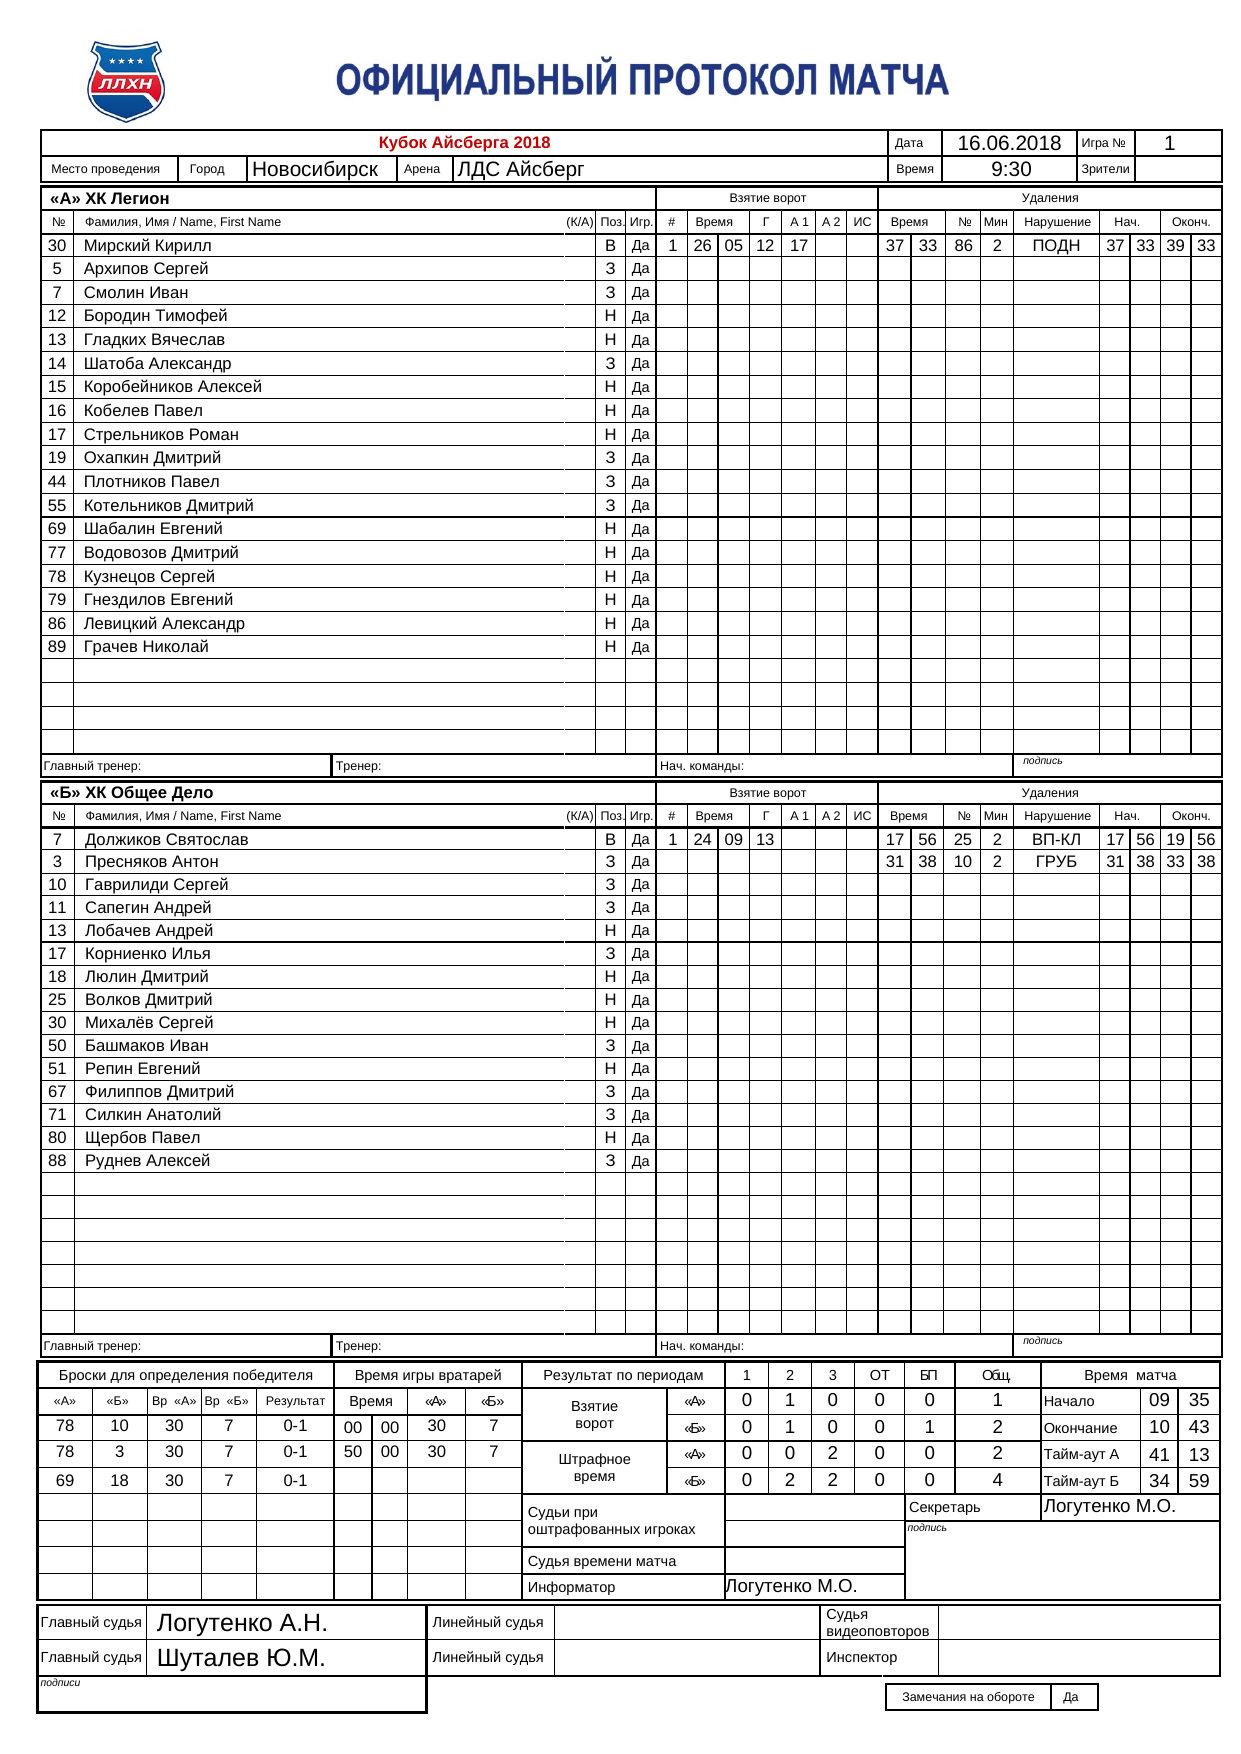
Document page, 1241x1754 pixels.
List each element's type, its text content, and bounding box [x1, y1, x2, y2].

table_cell 2 [981, 850, 1013, 872]
table_cell [719, 1311, 749, 1333]
table_cell (К/А) [565, 805, 595, 826]
table_cell 15 [42, 376, 73, 398]
table_cell [626, 1173, 655, 1195]
table_cell [944, 896, 980, 918]
table_cell [1131, 1173, 1160, 1195]
table_cell [565, 305, 595, 327]
table_cell [1192, 1150, 1221, 1172]
table_cell [981, 989, 1013, 1011]
table_cell [879, 1035, 910, 1057]
table_header Дата [889, 131, 941, 155]
table_cell 11 [42, 896, 74, 918]
table_cell [726, 1495, 904, 1520]
table_cell 34 [1141, 1468, 1177, 1493]
table_cell [816, 565, 846, 587]
table_cell 0 [812, 1389, 854, 1413]
table_cell [1161, 659, 1190, 682]
table_cell 2 [956, 1415, 1040, 1440]
table_cell Время [879, 211, 945, 233]
table_cell А 1 [782, 805, 815, 826]
table_cell [657, 636, 687, 658]
table_cell [782, 659, 815, 682]
table_cell Штрафное время [523, 1442, 666, 1493]
table_cell З [596, 1035, 625, 1057]
table_cell Да [626, 470, 655, 493]
table_cell [596, 707, 625, 729]
table_cell [335, 1521, 371, 1546]
table_cell [946, 399, 980, 422]
table_cell 80 [42, 1127, 74, 1149]
table_cell [1131, 1219, 1160, 1241]
table_cell ИС [847, 805, 877, 826]
table_cell [946, 730, 980, 753]
table_cell Гаврилиди Сергей [75, 874, 564, 895]
table_cell [816, 850, 846, 872]
table_cell 56 [1192, 829, 1221, 849]
table_cell [373, 1468, 407, 1493]
table_cell [657, 328, 687, 351]
table_cell [688, 966, 717, 987]
table_cell [1161, 470, 1190, 493]
table_cell [1014, 943, 1099, 964]
table_cell [719, 730, 749, 753]
table_cell [626, 683, 655, 706]
table_cell [1192, 1265, 1221, 1287]
table_cell [1192, 1219, 1221, 1241]
table_cell 3 [42, 850, 74, 872]
table_cell № [946, 211, 980, 233]
table_cell [847, 494, 877, 516]
table_cell [657, 1127, 687, 1149]
table_cell [1192, 1196, 1221, 1218]
table_cell 2 [981, 829, 1013, 849]
table_cell [565, 1265, 595, 1287]
table_cell [1192, 1127, 1221, 1149]
table_cell [782, 1173, 815, 1195]
table_cell [944, 1058, 980, 1079]
table_cell # [657, 211, 687, 233]
table_cell [565, 352, 595, 374]
table_cell [847, 1081, 877, 1103]
table_cell [782, 446, 815, 469]
table_cell [782, 470, 815, 493]
table_cell 0 [769, 1442, 811, 1467]
table_cell [879, 328, 910, 351]
table_cell З [596, 257, 625, 280]
table_cell [946, 588, 980, 611]
table_cell [782, 920, 815, 941]
table_cell [148, 1574, 201, 1599]
table_cell [565, 541, 595, 564]
table_cell 17 [1100, 829, 1129, 849]
table_cell [565, 1288, 595, 1310]
table_cell [1100, 1127, 1129, 1149]
table_cell 13 [42, 328, 73, 351]
table_cell [816, 494, 846, 516]
table_cell [847, 966, 877, 987]
table_cell [657, 494, 687, 516]
table_cell [912, 1173, 943, 1195]
table_cell [847, 943, 877, 964]
table_cell Гладких Вячеслав [74, 328, 564, 351]
table_cell [782, 281, 815, 303]
table_cell 30 [148, 1468, 201, 1493]
table_cell [879, 730, 910, 753]
table_cell [1192, 1242, 1221, 1264]
table_cell Бородин Тимофей [74, 305, 564, 327]
table_cell [1192, 1081, 1221, 1103]
table_cell [944, 1173, 980, 1195]
table_cell [1161, 874, 1190, 895]
table_cell Зрители [1078, 157, 1134, 181]
table_cell [981, 1311, 1013, 1333]
table_cell 2 [812, 1468, 854, 1493]
table_cell [408, 1468, 465, 1493]
table_cell Да [626, 1058, 655, 1079]
table_cell [1100, 518, 1129, 540]
table_cell 7 [202, 1468, 256, 1493]
table_cell [782, 943, 815, 964]
table_cell [981, 683, 1013, 706]
table_cell [1131, 1196, 1160, 1218]
table_cell 30 [148, 1416, 201, 1440]
table_cell [912, 541, 945, 564]
table_cell [782, 257, 815, 280]
table_cell [816, 829, 846, 849]
table_cell [1100, 966, 1129, 987]
table_cell Нарушение [1014, 211, 1099, 233]
table_cell [816, 1265, 846, 1287]
table_cell [657, 1265, 687, 1287]
table_cell Да [626, 829, 655, 849]
table_cell [782, 1058, 815, 1079]
table_cell [816, 1012, 846, 1033]
table_cell [1131, 1104, 1160, 1126]
table_cell [912, 423, 945, 445]
table_cell (К/А) [565, 211, 595, 233]
table_cell [1131, 1081, 1160, 1103]
table_cell [466, 1521, 521, 1546]
table_cell Судьи при оштрафованных игроках [523, 1495, 724, 1546]
table_cell [42, 659, 73, 682]
table_cell [879, 966, 910, 987]
table_cell [847, 399, 877, 422]
table_cell [750, 565, 781, 587]
table_cell З [596, 1150, 625, 1172]
table_cell 37 [1100, 235, 1129, 256]
table_cell [847, 659, 877, 682]
table_cell [847, 612, 877, 634]
table_cell [726, 1521, 904, 1546]
table_cell Руднев Алексей [75, 1150, 564, 1172]
table_cell Филиппов Дмитрий [75, 1081, 564, 1103]
table_cell 24 [688, 829, 717, 849]
table_cell Поз. [596, 805, 625, 826]
table_cell [847, 1058, 877, 1079]
table_cell [565, 235, 595, 256]
table_cell [466, 1494, 521, 1520]
table_cell 00 [373, 1441, 407, 1467]
table_cell Гнездилов Евгений [74, 588, 564, 611]
table_cell Н [596, 612, 625, 634]
table_cell «Б» [93, 1389, 147, 1413]
table_cell Судья времени матча [523, 1548, 724, 1573]
table_cell [657, 518, 687, 540]
table_cell [816, 989, 846, 1011]
table_cell [1100, 1265, 1129, 1287]
table_cell [42, 1265, 74, 1287]
table_cell [1014, 541, 1099, 564]
table_cell [1161, 257, 1190, 280]
table_cell [565, 1104, 595, 1126]
table_cell [688, 989, 717, 1011]
table_cell [782, 829, 815, 849]
table_cell 0 [812, 1415, 854, 1440]
table_cell [816, 636, 846, 658]
table_cell [981, 1012, 1013, 1033]
table_cell Люлин Дмитрий [75, 966, 564, 987]
table_cell Да [626, 376, 655, 398]
table_cell [565, 683, 595, 706]
table_cell [1161, 1288, 1190, 1310]
table_cell [1014, 1173, 1099, 1195]
table_cell [1100, 588, 1129, 611]
table_cell [257, 1547, 333, 1573]
table_cell [946, 446, 980, 469]
table_cell [879, 399, 910, 422]
table_cell 09 [719, 829, 749, 849]
table_cell [466, 1574, 521, 1599]
table_cell [816, 966, 846, 987]
table_cell [408, 1547, 465, 1573]
table_cell [335, 1468, 371, 1493]
table_cell [946, 257, 980, 280]
table_cell 88 [42, 1150, 74, 1172]
table_cell Да [626, 1081, 655, 1103]
table_cell [1131, 399, 1160, 422]
table_cell [981, 1058, 1013, 1079]
table_cell [847, 1035, 877, 1057]
table_cell [1161, 446, 1190, 469]
table_cell [202, 1574, 256, 1599]
table_cell [912, 281, 945, 303]
table_cell 2 [956, 1442, 1040, 1467]
table_cell [750, 1242, 781, 1264]
table_header 1 [726, 1363, 768, 1387]
table_cell [719, 305, 749, 327]
table_cell Да [626, 494, 655, 516]
table_cell [1100, 257, 1129, 280]
table_cell [657, 730, 687, 753]
table_cell [946, 612, 980, 634]
table_cell [782, 730, 815, 753]
table_cell 26 [688, 235, 717, 256]
table_cell Водовозов Дмитрий [74, 541, 564, 564]
table_cell № [42, 805, 74, 826]
table_cell [782, 1242, 815, 1264]
table_cell [1014, 1219, 1099, 1241]
table_cell Шатоба Александр [74, 352, 564, 374]
table_cell [565, 518, 595, 540]
table_cell [1100, 305, 1129, 327]
table_cell [1192, 470, 1221, 493]
table_cell [1161, 423, 1190, 445]
table_cell [847, 328, 877, 351]
table_cell [981, 588, 1013, 611]
table_cell [816, 1173, 846, 1195]
table_cell [847, 588, 877, 611]
table_cell [750, 943, 781, 964]
table_cell [719, 850, 749, 872]
table_cell Главный судья [39, 1606, 146, 1639]
table_cell [657, 1035, 687, 1057]
table_cell 13 [1179, 1441, 1219, 1467]
table_cell [816, 352, 846, 374]
table_cell [1100, 659, 1129, 682]
table_cell [373, 1574, 407, 1599]
table_cell [596, 659, 625, 682]
table_cell Г [750, 805, 781, 826]
table_cell Результат [257, 1389, 333, 1413]
table_cell [719, 989, 749, 1011]
table_cell [657, 1173, 687, 1195]
table_cell 50 [335, 1441, 371, 1467]
table_cell [1014, 399, 1099, 422]
table_cell [981, 399, 1013, 422]
table_cell [565, 966, 595, 987]
table_cell [1100, 541, 1129, 564]
table_cell Да [626, 235, 655, 256]
table_cell [1014, 636, 1099, 658]
table_cell [688, 376, 717, 398]
table_header 2 [769, 1363, 811, 1387]
table_cell Мирский Кирилл [74, 235, 564, 256]
table_cell [565, 376, 595, 398]
table_cell 30 [42, 235, 73, 256]
table_cell [1131, 423, 1160, 445]
table_cell [1014, 565, 1099, 587]
table_cell [750, 446, 781, 469]
table_header Да [1052, 1685, 1097, 1709]
table_cell Город [179, 157, 246, 181]
table_cell [750, 612, 781, 634]
table_cell [1192, 1288, 1221, 1310]
table_cell [1161, 399, 1190, 422]
table_cell [657, 1242, 687, 1264]
table_cell [981, 328, 1013, 351]
table_cell [912, 328, 945, 351]
table_cell [981, 636, 1013, 658]
table_cell [912, 470, 945, 493]
table_cell [1192, 1035, 1221, 1057]
table_cell [981, 1288, 1013, 1310]
table_cell Да [626, 1104, 655, 1126]
table_cell [782, 588, 815, 611]
table_cell [782, 423, 815, 445]
table_cell [565, 850, 595, 872]
table_cell [816, 1035, 846, 1057]
table_cell [657, 1012, 687, 1033]
table_cell [750, 730, 781, 753]
table_cell [1014, 281, 1099, 303]
table_cell [750, 352, 781, 374]
table_cell [946, 683, 980, 706]
table_header Кубок Айсберга 2018 [42, 131, 887, 155]
table_cell [1100, 730, 1129, 753]
table_cell Нач. команды: [657, 1335, 1012, 1356]
table_cell Грачев Николай [74, 636, 564, 658]
table_cell [847, 541, 877, 564]
table_header БП [905, 1363, 954, 1387]
table_cell [847, 636, 877, 658]
table_cell [782, 1219, 815, 1241]
table_cell [657, 989, 687, 1011]
table_cell [1131, 565, 1160, 587]
table_cell [750, 1127, 781, 1149]
table_cell [719, 683, 749, 706]
table_cell [373, 1494, 407, 1520]
table_cell [816, 423, 846, 445]
table_cell [782, 1196, 815, 1218]
table_cell [202, 1521, 256, 1546]
table_cell [782, 1035, 815, 1057]
table_cell [657, 874, 687, 895]
table_cell З [596, 943, 625, 964]
table_cell [657, 399, 687, 422]
table_cell [688, 1012, 717, 1033]
table_cell [657, 612, 687, 634]
table_cell [719, 1150, 749, 1172]
table_cell [750, 1150, 781, 1172]
table_cell Нач. команды: [657, 755, 1012, 776]
table_cell [657, 896, 687, 918]
table_cell Репин Евгений [75, 1058, 564, 1079]
table_cell [879, 1288, 910, 1310]
table_cell Место проведения [42, 157, 177, 181]
table_cell Арена [398, 157, 452, 181]
table_cell В [596, 829, 625, 849]
table_cell [1100, 943, 1129, 964]
table_cell 0 [905, 1468, 954, 1493]
table_cell [688, 920, 717, 941]
table_cell [1131, 281, 1160, 303]
table_cell 7 [466, 1441, 521, 1467]
table_cell 4 [956, 1468, 1040, 1493]
table_cell 1 [657, 829, 687, 849]
table_cell [879, 305, 910, 327]
table_cell [1014, 612, 1099, 634]
table_cell [657, 943, 687, 964]
table_header «Б» ХК Общее Дело [42, 783, 655, 803]
table_cell [912, 1127, 943, 1149]
table_cell 37 [879, 235, 910, 256]
table_cell 0 [855, 1389, 904, 1413]
table_cell [688, 518, 717, 540]
table_cell 0 [726, 1468, 768, 1493]
table_cell [565, 588, 595, 611]
table_cell Да [626, 518, 655, 540]
table_cell [816, 874, 846, 895]
table_cell [1014, 352, 1099, 374]
table_cell [719, 896, 749, 918]
table_cell 71 [42, 1104, 74, 1126]
table_cell 13 [42, 920, 74, 941]
table_cell Волков Дмитрий [75, 989, 564, 1011]
table_cell [879, 1058, 910, 1079]
table_cell [74, 730, 564, 753]
table_cell [946, 636, 980, 658]
table_cell [565, 730, 595, 753]
table_cell [912, 376, 945, 398]
table_cell [1161, 707, 1190, 729]
table_cell [688, 423, 717, 445]
table_cell [688, 896, 717, 918]
table_cell Игр. [626, 211, 655, 233]
table_cell [565, 1311, 595, 1333]
table_cell [75, 1265, 564, 1287]
table_cell [1161, 966, 1190, 987]
table_cell [1161, 1104, 1190, 1126]
table_cell [912, 707, 945, 729]
table_cell [565, 1012, 595, 1033]
table_cell [912, 636, 945, 658]
table_cell [202, 1547, 256, 1573]
table_cell [657, 257, 687, 280]
table_cell [1131, 966, 1160, 987]
table_cell [1192, 1058, 1221, 1079]
table_cell [782, 565, 815, 587]
table_cell [981, 446, 1013, 469]
table_cell [688, 257, 717, 280]
table_cell 39 [1161, 235, 1190, 256]
table_cell [626, 659, 655, 682]
table_cell 1 [657, 235, 687, 256]
table_cell [816, 399, 846, 422]
table_cell [719, 257, 749, 280]
table_cell [750, 1196, 781, 1218]
table_cell [1100, 1058, 1129, 1079]
table_cell 9:30 [943, 157, 1076, 181]
table_cell [1161, 1150, 1190, 1172]
table_cell [939, 1640, 1219, 1675]
table_cell Оконч. [1161, 211, 1221, 233]
table_cell [944, 1219, 980, 1241]
table_cell [816, 1150, 846, 1172]
table_cell [879, 1127, 910, 1149]
table_cell [565, 565, 595, 587]
table_cell [912, 1081, 943, 1103]
table_cell [626, 1288, 655, 1310]
table_cell [1161, 305, 1190, 327]
table_cell [1131, 1150, 1160, 1172]
table_cell [782, 1288, 815, 1310]
table_cell [912, 305, 945, 327]
table_cell [1131, 1265, 1160, 1287]
table_cell 78 [39, 1416, 92, 1440]
table_cell «А» [408, 1389, 465, 1413]
table_cell 0 [855, 1415, 904, 1440]
table_cell [93, 1547, 147, 1573]
table_cell Н [596, 920, 625, 941]
table_cell [466, 1468, 521, 1493]
table_cell Г [750, 211, 781, 233]
table_cell [688, 470, 717, 493]
table_cell Да [626, 328, 655, 351]
table_cell [847, 1311, 877, 1333]
table_cell [750, 1081, 781, 1103]
table_cell [1014, 989, 1099, 1011]
table_cell [719, 874, 749, 895]
table_cell [657, 683, 687, 706]
table_cell [1192, 446, 1221, 469]
table_cell [1161, 1242, 1190, 1264]
table_cell [981, 920, 1013, 941]
table_cell [782, 850, 815, 872]
table_cell [816, 1311, 846, 1333]
table_cell Да [626, 966, 655, 987]
table_cell [981, 1150, 1013, 1172]
table_cell [1100, 352, 1129, 374]
table_cell [1100, 1035, 1129, 1057]
table_cell [688, 874, 717, 895]
table_cell 7 [42, 281, 73, 303]
table_cell [1131, 305, 1160, 327]
table_cell [1192, 874, 1221, 895]
table_cell [1131, 874, 1160, 895]
table_cell [750, 683, 781, 706]
table_cell [816, 707, 846, 729]
table_cell [981, 281, 1013, 303]
table_header 16.06.2018 [943, 131, 1076, 155]
table_cell Башмаков Иван [75, 1035, 564, 1057]
table_cell [1161, 281, 1190, 303]
table_cell [688, 446, 717, 469]
table_cell [1192, 612, 1221, 634]
table_cell [981, 1035, 1013, 1057]
table_cell [1100, 1288, 1129, 1310]
table_cell [782, 305, 815, 327]
table_cell [944, 874, 980, 895]
table_cell [257, 1521, 333, 1546]
table_cell [847, 305, 877, 327]
table_cell [1014, 376, 1099, 398]
table_cell [750, 874, 781, 895]
table_cell [565, 1035, 595, 1057]
table_cell [1014, 730, 1099, 753]
table_cell [565, 920, 595, 941]
table_cell Мин [981, 211, 1013, 233]
table_cell Михалёв Сергей [75, 1012, 564, 1033]
table_cell [912, 683, 945, 706]
table_cell [1161, 920, 1190, 941]
table_cell [1192, 257, 1221, 280]
table_cell [879, 989, 910, 1011]
table_cell Вр «А» [148, 1389, 201, 1413]
table_cell [782, 1150, 815, 1172]
table_cell 7 [466, 1416, 521, 1440]
table_cell [944, 1035, 980, 1057]
table_cell [946, 376, 980, 398]
table_cell Н [596, 305, 625, 327]
table_cell Да [626, 989, 655, 1011]
table_cell [1100, 470, 1129, 493]
table_cell [565, 446, 595, 469]
table_cell [912, 565, 945, 587]
table_cell [1161, 1219, 1190, 1241]
table_cell З [596, 850, 625, 872]
table_cell [719, 565, 749, 587]
table_cell [1014, 896, 1099, 918]
table_cell Шабалин Евгений [74, 518, 564, 540]
table_cell [847, 1104, 877, 1126]
table_cell Окончание [1042, 1415, 1140, 1440]
table_cell 10 [42, 874, 74, 895]
table_cell [912, 920, 943, 941]
table_cell [688, 1265, 717, 1287]
table_cell [847, 920, 877, 941]
table_cell [565, 1242, 595, 1264]
table_cell [879, 874, 910, 895]
table_cell Н [596, 423, 625, 445]
table_cell 86 [42, 612, 73, 634]
table_cell [202, 1494, 256, 1520]
table_cell 0 [855, 1468, 904, 1493]
table_cell 0-1 [257, 1441, 333, 1467]
table_cell [1192, 730, 1221, 753]
table_cell [1014, 257, 1099, 280]
table_cell [688, 1196, 717, 1218]
table_cell 14 [42, 352, 73, 374]
table_header 1 [1136, 131, 1221, 155]
table_cell [944, 1150, 980, 1172]
table_cell [847, 281, 877, 303]
table_cell [688, 730, 717, 753]
table_cell Да [626, 1150, 655, 1172]
table_cell 33 [1161, 850, 1190, 872]
table_cell [879, 896, 910, 918]
table_cell [688, 850, 717, 872]
table_cell [879, 423, 910, 445]
table_cell Н [596, 565, 625, 587]
table_cell [719, 328, 749, 351]
table_cell [626, 1196, 655, 1218]
table_cell [1131, 896, 1160, 918]
table_cell [565, 1173, 595, 1195]
table_cell [1100, 446, 1129, 469]
table_cell 30 [408, 1441, 465, 1467]
table_cell [750, 989, 781, 1011]
table_cell [1100, 1311, 1129, 1333]
table_cell [782, 541, 815, 564]
table_cell Да [626, 850, 655, 872]
table_cell [657, 305, 687, 327]
table_cell [657, 707, 687, 729]
table_cell [879, 1219, 910, 1241]
table_cell Кобелев Павел [74, 399, 564, 422]
table_cell 69 [42, 518, 73, 540]
table_cell Силкин Анатолий [75, 1104, 564, 1126]
table_cell [816, 683, 846, 706]
table_cell [688, 305, 717, 327]
table_cell 1 [905, 1415, 954, 1440]
table_cell Н [596, 328, 625, 351]
table_cell [719, 1081, 749, 1103]
table_cell 33 [1192, 235, 1221, 256]
table_cell [719, 352, 749, 374]
table_cell [1100, 399, 1129, 422]
table_cell 18 [42, 966, 74, 987]
table_cell [816, 1196, 846, 1218]
table_cell [847, 683, 877, 706]
table_cell [1136, 157, 1221, 181]
table_cell [816, 235, 846, 256]
table_cell Главный судья [39, 1640, 146, 1675]
table_cell Начало [1042, 1389, 1140, 1413]
table_cell [944, 1288, 980, 1310]
table_cell [596, 1219, 625, 1241]
table_cell [565, 1081, 595, 1103]
table_cell [1192, 1311, 1221, 1333]
table_cell Тайм-аут Б [1042, 1468, 1140, 1493]
table_cell 35 [1179, 1389, 1219, 1413]
table_cell [981, 943, 1013, 964]
table_cell [944, 1012, 980, 1033]
table_cell [816, 659, 846, 682]
table_cell [148, 1521, 201, 1546]
table_cell [879, 518, 910, 540]
table_cell [565, 494, 595, 516]
table_cell [847, 518, 877, 540]
table_cell [1161, 612, 1190, 634]
table_cell [719, 1012, 749, 1033]
table_cell 30 [408, 1416, 465, 1440]
table_cell [847, 1196, 877, 1218]
table_cell «А» [39, 1389, 92, 1413]
table_cell [1014, 1242, 1099, 1264]
table_cell [946, 541, 980, 564]
table_cell [981, 257, 1013, 280]
table_cell [719, 376, 749, 398]
table_cell 38 [1192, 850, 1221, 872]
table_cell [782, 1104, 815, 1126]
table_cell [1014, 588, 1099, 611]
table_cell подписи [39, 1677, 425, 1711]
table_cell [657, 541, 687, 564]
table_cell 7 [202, 1441, 256, 1467]
table_cell [1192, 588, 1221, 611]
table_cell [879, 446, 910, 469]
table_cell [1161, 683, 1190, 706]
table_cell [1192, 989, 1221, 1011]
table_cell [1014, 1081, 1099, 1103]
table_cell 56 [912, 829, 943, 849]
table_cell [847, 1288, 877, 1310]
table_cell 05 [719, 235, 749, 256]
table_cell [1100, 1150, 1129, 1172]
table_cell [657, 966, 687, 987]
table_cell [981, 707, 1013, 729]
table_cell [565, 943, 595, 964]
table_cell «Б» [668, 1415, 724, 1440]
table_cell Линейный судья [428, 1640, 554, 1675]
table_cell [719, 588, 749, 611]
table_cell [847, 423, 877, 445]
table_cell [816, 470, 846, 493]
table_cell Время [688, 805, 749, 826]
table_cell [816, 305, 846, 327]
table_cell [847, 1173, 877, 1195]
table_cell 0 [726, 1389, 768, 1413]
table_cell 38 [912, 850, 943, 872]
table_cell [1192, 1173, 1221, 1195]
table_cell Плотников Павел [74, 470, 564, 493]
table_cell [981, 494, 1013, 516]
table_cell [782, 1081, 815, 1103]
table_cell [879, 1173, 910, 1195]
table_cell [879, 470, 910, 493]
table_cell № [944, 805, 980, 826]
table_cell Да [626, 943, 655, 964]
table_cell [1192, 541, 1221, 564]
table_cell [912, 966, 943, 987]
table_cell [879, 612, 910, 634]
table_cell [1100, 896, 1129, 918]
table_cell [1161, 328, 1190, 351]
table_cell Инспектор [821, 1640, 938, 1675]
table_cell [719, 1173, 749, 1195]
table_cell [1161, 1196, 1190, 1218]
table_cell [1192, 683, 1221, 706]
table_cell Н [596, 376, 625, 398]
table_cell [981, 1127, 1013, 1149]
table_cell [981, 966, 1013, 987]
table_cell [944, 1127, 980, 1149]
table_cell [847, 565, 877, 587]
table_cell [1131, 541, 1160, 564]
table_cell [1100, 920, 1129, 941]
table_cell [944, 966, 980, 987]
table_cell [688, 352, 717, 374]
table_cell [1161, 1127, 1190, 1149]
table_cell [816, 1219, 846, 1241]
table_cell Н [596, 518, 625, 540]
table_cell З [596, 281, 625, 303]
table_cell [750, 588, 781, 611]
table_cell [750, 494, 781, 516]
table_cell [1100, 1104, 1129, 1126]
table_cell [1161, 1012, 1190, 1033]
table_cell [912, 1311, 943, 1333]
table_cell [39, 1521, 92, 1546]
table_cell Время [889, 157, 941, 181]
table_cell [1014, 707, 1099, 729]
table_cell [719, 707, 749, 729]
table_cell [879, 683, 910, 706]
table_cell 00 [335, 1416, 371, 1440]
table_cell [782, 1265, 815, 1287]
table_cell [1161, 565, 1190, 587]
table_cell А 2 [816, 805, 846, 826]
table_cell Да [626, 874, 655, 895]
table_cell [1192, 281, 1221, 303]
table_cell [719, 943, 749, 964]
table_cell [847, 352, 877, 374]
table_cell [565, 281, 595, 303]
table_cell 17 [42, 423, 73, 445]
table_cell [1131, 989, 1160, 1011]
table_cell 30 [148, 1441, 201, 1467]
table_cell [847, 1127, 877, 1149]
table_cell [981, 874, 1013, 895]
table_cell [1192, 920, 1221, 941]
table_cell [596, 683, 625, 706]
table_cell [750, 470, 781, 493]
table_cell # [657, 805, 687, 826]
table_cell 77 [42, 541, 73, 564]
table_cell [847, 989, 877, 1011]
table_cell [912, 1219, 943, 1241]
table_cell [981, 352, 1013, 374]
table_cell [879, 1196, 910, 1218]
table_cell [879, 1150, 910, 1172]
table_cell [750, 541, 781, 564]
table_cell [657, 659, 687, 682]
table_cell [688, 494, 717, 516]
table_cell [912, 518, 945, 540]
table_cell [847, 257, 877, 280]
table_cell 41 [1141, 1441, 1177, 1467]
table_cell Нарушение [1014, 805, 1099, 826]
table_cell [782, 707, 815, 729]
table_cell [847, 376, 877, 398]
table_cell [750, 328, 781, 351]
table_cell «Б » [466, 1389, 521, 1413]
table_cell [657, 1219, 687, 1241]
table_cell 69 [39, 1468, 92, 1493]
table_cell Корниенко Илья [75, 943, 564, 964]
table_cell [1100, 328, 1129, 351]
table_cell «А» [668, 1442, 724, 1467]
table_cell [782, 328, 815, 351]
table_cell [879, 541, 910, 564]
table_cell [1014, 446, 1099, 469]
table_cell [847, 707, 877, 729]
table_cell Игр. [626, 805, 655, 826]
table_cell 12 [42, 305, 73, 327]
table_cell [719, 636, 749, 658]
table_cell Архипов Сергей [74, 257, 564, 280]
table_cell [257, 1574, 333, 1599]
table_cell [750, 1288, 781, 1310]
table_cell [1161, 1035, 1190, 1057]
table_cell 00 [373, 1416, 407, 1440]
table_cell [688, 1219, 717, 1241]
table_cell [981, 376, 1013, 398]
table_cell [981, 1173, 1013, 1195]
table_cell [1192, 305, 1221, 327]
table_cell [981, 1196, 1013, 1218]
table_cell [335, 1574, 371, 1599]
table_cell [626, 1242, 655, 1264]
table_cell [74, 659, 564, 682]
table_cell [1131, 376, 1160, 398]
table_cell [750, 1311, 781, 1333]
table_cell [719, 1288, 749, 1310]
table_cell [879, 1081, 910, 1103]
table_cell [408, 1574, 465, 1599]
table_header Результат по периодам [523, 1363, 724, 1387]
table_cell [719, 541, 749, 564]
table_cell [1014, 494, 1099, 516]
table_cell [1014, 328, 1099, 351]
table_cell [981, 612, 1013, 634]
table_cell Вр «Б» [202, 1389, 256, 1413]
table_cell [719, 281, 749, 303]
table_cell [1100, 1173, 1129, 1195]
table_cell [719, 423, 749, 445]
table_cell [719, 1265, 749, 1287]
table_cell [1014, 1058, 1099, 1079]
table_cell 09 [1141, 1389, 1177, 1413]
table_cell Время [879, 805, 943, 826]
table_cell [1100, 683, 1129, 706]
table_cell [1131, 1311, 1160, 1333]
table_cell [1014, 874, 1099, 895]
table_cell 0 [905, 1389, 954, 1413]
table_cell [626, 1311, 655, 1333]
table_cell Информатор [523, 1575, 724, 1599]
table_cell [688, 1058, 717, 1079]
table_cell [879, 257, 910, 280]
table_cell [1161, 541, 1190, 564]
table_cell 1 [956, 1389, 1040, 1413]
table_cell [555, 1640, 819, 1675]
table_cell [912, 446, 945, 469]
table_cell ЛДС Айсберг [454, 157, 887, 181]
table_cell [1100, 494, 1129, 516]
table_cell [42, 1219, 74, 1241]
table_cell [912, 588, 945, 611]
table_cell Шуталев Ю.М. [147, 1640, 425, 1675]
table_cell [750, 920, 781, 941]
table_cell [1131, 943, 1160, 964]
table_cell [847, 1242, 877, 1264]
table_cell [782, 683, 815, 706]
table_cell [946, 565, 980, 587]
table_cell [816, 1288, 846, 1310]
table_cell [944, 1196, 980, 1218]
table_cell Время [688, 211, 749, 233]
table_cell [816, 1058, 846, 1079]
table_cell [1192, 423, 1221, 445]
table_cell [816, 943, 846, 964]
table_cell 10 [944, 850, 980, 872]
table_header Удаления [879, 188, 1221, 209]
table_cell [981, 470, 1013, 493]
table_cell [1161, 943, 1190, 964]
table_cell [1131, 446, 1160, 469]
table_cell З [596, 470, 625, 493]
table_cell [1161, 588, 1190, 611]
table_cell Логутенко М.О. [1042, 1495, 1219, 1520]
table_cell Тайм-аут А [1042, 1441, 1140, 1467]
table_cell 50 [42, 1035, 74, 1057]
table_cell [816, 1242, 846, 1264]
table_cell Поз. [596, 211, 625, 233]
table_cell Да [626, 1012, 655, 1033]
table_cell [596, 1311, 625, 1333]
table_cell [565, 659, 595, 682]
table_cell [1161, 1311, 1190, 1333]
table_cell [816, 1104, 846, 1126]
table_cell 67 [42, 1081, 74, 1103]
table_cell 30 [42, 1012, 74, 1033]
table_cell [981, 1219, 1013, 1241]
table_cell [657, 1104, 687, 1126]
table_cell [944, 1081, 980, 1103]
table_cell [688, 707, 717, 729]
table_cell [879, 1012, 910, 1033]
table_cell [750, 257, 781, 280]
table_cell [981, 423, 1013, 445]
table_cell А 2 [816, 211, 846, 233]
table_cell З [596, 446, 625, 469]
table_cell [946, 470, 980, 493]
table_cell 51 [42, 1058, 74, 1079]
table_cell [565, 829, 595, 849]
table_cell [719, 1242, 749, 1264]
table_cell [75, 1311, 564, 1333]
table_cell [912, 943, 943, 964]
table_cell Нач. [1100, 211, 1160, 233]
table_header Игра № [1078, 131, 1134, 155]
table_cell [750, 1012, 781, 1033]
table_cell [565, 399, 595, 422]
table_cell [782, 874, 815, 895]
table_cell З [596, 896, 625, 918]
table_cell [939, 1606, 1219, 1639]
table_cell 79 [42, 588, 73, 611]
table_cell Да [626, 352, 655, 374]
table_cell Судья видеоповторов [821, 1606, 938, 1639]
table_cell [565, 1058, 595, 1079]
table_cell [688, 659, 717, 682]
table_cell 1 [769, 1415, 811, 1440]
table_cell Н [596, 541, 625, 564]
table_cell [750, 850, 781, 872]
table_cell З [596, 1081, 625, 1103]
table_cell [1161, 352, 1190, 374]
table_cell [944, 1242, 980, 1264]
table_cell [1131, 1035, 1160, 1057]
table_cell [912, 1265, 943, 1287]
table_cell [688, 1127, 717, 1149]
table_cell [1014, 518, 1099, 540]
table_cell Да [626, 920, 655, 941]
table_cell [726, 1548, 904, 1573]
table_cell [879, 565, 910, 587]
table_cell [1014, 1288, 1099, 1310]
table_cell Фамилия, Имя / Name, First Name [74, 211, 565, 233]
table_cell [816, 1127, 846, 1149]
table_cell 7 [202, 1416, 256, 1440]
table_cell [626, 730, 655, 753]
table_cell [657, 352, 687, 374]
table_cell 0 [855, 1442, 904, 1467]
table_cell Лобачев Андрей [75, 920, 564, 941]
table_cell [912, 399, 945, 422]
table_cell Время [335, 1389, 407, 1413]
table_cell [688, 683, 717, 706]
table_cell [688, 1035, 717, 1057]
table_cell [565, 257, 595, 280]
table_cell [912, 612, 945, 634]
table_cell Да [626, 446, 655, 469]
table_cell 2 [769, 1468, 811, 1493]
table_cell [719, 1219, 749, 1241]
table_cell А 1 [782, 211, 815, 233]
table_cell Пресняков Антон [75, 850, 564, 872]
table_cell З [596, 352, 625, 374]
table_cell [944, 1265, 980, 1287]
table_cell [657, 588, 687, 611]
table_cell [75, 1173, 564, 1195]
table_cell 25 [944, 829, 980, 849]
table_cell [75, 1219, 564, 1241]
table_cell [816, 920, 846, 941]
table_cell Да [626, 257, 655, 280]
table_cell [1014, 659, 1099, 682]
table_cell [1131, 612, 1160, 634]
table_header Взятие ворот [657, 188, 877, 209]
table_cell [1131, 659, 1160, 682]
table_cell [816, 281, 846, 303]
table_cell [816, 376, 846, 398]
table_cell [565, 423, 595, 445]
table_header ОТ [855, 1363, 904, 1387]
table_cell [719, 470, 749, 493]
table_cell [565, 1219, 595, 1241]
table_cell Да [626, 636, 655, 658]
table_cell [1014, 1104, 1099, 1126]
table_cell 17 [879, 829, 910, 849]
table_cell [1131, 1288, 1160, 1310]
table_cell [946, 707, 980, 729]
table_cell [1131, 518, 1160, 540]
table_cell [688, 281, 717, 303]
table_cell [1161, 896, 1190, 918]
table_cell 78 [42, 565, 73, 587]
table_cell [912, 1035, 943, 1057]
table_cell Н [596, 636, 625, 658]
table_cell [847, 896, 877, 918]
table_cell [93, 1494, 147, 1520]
table_cell [981, 518, 1013, 540]
table_cell [428, 1677, 882, 1711]
table_cell [565, 470, 595, 493]
table_cell [657, 423, 687, 445]
table_cell [1100, 874, 1129, 895]
table_cell З [596, 874, 625, 895]
table_cell Н [596, 588, 625, 611]
table_cell Мин [981, 805, 1013, 826]
table_cell 0-1 [257, 1468, 333, 1493]
table_cell [1100, 636, 1129, 658]
table_cell [847, 1012, 877, 1033]
table_cell [257, 1494, 333, 1520]
table_cell [1161, 1081, 1190, 1103]
table_cell [912, 1196, 943, 1218]
table_cell Тренер: [333, 1335, 655, 1356]
table_cell Да [626, 423, 655, 445]
table_cell Стрельников Роман [74, 423, 564, 445]
table_cell [719, 518, 749, 540]
table_cell [1014, 1196, 1099, 1218]
table_cell [1100, 1081, 1129, 1103]
table_cell 16 [42, 399, 73, 422]
table_cell [1161, 518, 1190, 540]
table_cell [750, 707, 781, 729]
table_cell [912, 1242, 943, 1264]
table_cell [912, 257, 945, 280]
table_cell [1014, 1035, 1099, 1057]
table_cell [782, 494, 815, 516]
table_cell [946, 494, 980, 516]
table_cell [42, 707, 73, 729]
table_cell [1100, 707, 1129, 729]
table_cell Да [626, 1035, 655, 1057]
table_cell [946, 281, 980, 303]
table_cell [879, 636, 910, 658]
table_cell [1192, 399, 1221, 422]
table_cell [42, 1242, 74, 1264]
table_cell [912, 1288, 943, 1310]
table_cell [946, 305, 980, 327]
table_cell [596, 1242, 625, 1264]
table_cell [1131, 352, 1160, 374]
table_cell [1100, 565, 1129, 587]
table_cell [1014, 1127, 1099, 1149]
table_cell [1192, 707, 1221, 729]
table_cell [1131, 494, 1160, 516]
table_cell [1014, 966, 1099, 987]
table_cell [1161, 1173, 1190, 1195]
table_cell [657, 1150, 687, 1172]
table_cell [1100, 1012, 1129, 1033]
table_cell [750, 1219, 781, 1241]
table_cell [657, 376, 687, 398]
table_cell 31 [879, 850, 910, 872]
table_cell [1131, 683, 1160, 706]
table_cell 0-1 [257, 1416, 333, 1440]
table_cell [42, 730, 73, 753]
table_cell 38 [1131, 850, 1160, 872]
table_cell [981, 1081, 1013, 1103]
table_cell [1192, 636, 1221, 658]
table_cell 7 [42, 829, 74, 849]
table_cell 18 [93, 1468, 147, 1493]
table_cell Фамилия, Имя / Name, First Name [75, 805, 565, 826]
table_cell [912, 1150, 943, 1172]
table_cell [847, 829, 877, 849]
table_cell [74, 707, 564, 729]
table_cell [719, 966, 749, 987]
table_cell [847, 470, 877, 493]
table_cell подпись [1014, 1335, 1221, 1356]
table_cell [42, 1173, 74, 1195]
table_cell Да [626, 541, 655, 564]
table_cell 33 [912, 235, 945, 256]
table_cell [1131, 1012, 1160, 1033]
table_cell [719, 1035, 749, 1057]
table_cell [596, 730, 625, 753]
table_cell [782, 989, 815, 1011]
table_cell З [596, 1104, 625, 1126]
table_cell [912, 896, 943, 918]
table_cell [816, 588, 846, 611]
table_cell [847, 1219, 877, 1241]
table_cell Да [626, 588, 655, 611]
table_cell [912, 730, 945, 753]
table_cell [750, 1173, 781, 1195]
table_cell 17 [782, 235, 815, 256]
table_cell [1192, 494, 1221, 516]
table_cell [688, 328, 717, 351]
table_cell [981, 541, 1013, 564]
table_cell Да [626, 565, 655, 587]
table_cell [688, 1081, 717, 1103]
table_cell [39, 1574, 92, 1599]
table_cell [912, 1104, 943, 1126]
table_cell 2 [981, 235, 1013, 256]
table_cell [1192, 1104, 1221, 1126]
table_cell [782, 1127, 815, 1149]
table_cell [879, 1104, 910, 1126]
table_cell [688, 612, 717, 634]
table_cell Да [626, 1127, 655, 1149]
table_cell «А» [668, 1389, 724, 1413]
table_cell [688, 1173, 717, 1195]
table_cell [565, 1150, 595, 1172]
table_cell [981, 1104, 1013, 1126]
table_header «А» ХК Легион [42, 188, 655, 209]
table_cell [944, 989, 980, 1011]
table_cell Левицкий Александр [74, 612, 564, 634]
table_cell 19 [1161, 829, 1190, 849]
table_cell 13 [750, 829, 781, 849]
table_cell [1100, 989, 1129, 1011]
table_cell [657, 1288, 687, 1310]
table_cell [42, 1311, 74, 1333]
table_cell [1131, 328, 1160, 351]
table_cell [1161, 376, 1190, 398]
table_cell [93, 1574, 147, 1599]
table_cell [1100, 281, 1129, 303]
table_cell [1192, 352, 1221, 374]
table_cell [719, 1127, 749, 1149]
table_cell Н [596, 1127, 625, 1149]
table_cell [879, 659, 910, 682]
table_cell подпись [906, 1522, 1219, 1599]
table_cell [1014, 683, 1099, 706]
table_cell [816, 328, 846, 351]
table_cell Да [626, 896, 655, 918]
table_cell [946, 518, 980, 540]
table_cell [1131, 707, 1160, 729]
table_cell [1014, 423, 1099, 445]
table_cell [816, 612, 846, 634]
table_cell [688, 1242, 717, 1264]
table_cell [1161, 636, 1190, 658]
table_cell [42, 683, 73, 706]
table_cell № [42, 211, 73, 233]
table_cell [657, 470, 687, 493]
table_cell [335, 1547, 371, 1573]
table_cell [688, 1288, 717, 1310]
table_cell [1192, 966, 1221, 987]
table_cell [879, 352, 910, 374]
table_cell [1192, 943, 1221, 964]
table_cell [1131, 1242, 1160, 1264]
table_cell 17 [42, 943, 74, 964]
table_cell [750, 281, 781, 303]
table_cell [1014, 1012, 1099, 1033]
table_cell 56 [1131, 829, 1160, 849]
table_cell 0 [726, 1442, 768, 1467]
table_cell [626, 1265, 655, 1287]
table_cell [946, 328, 980, 351]
table_cell [719, 1104, 749, 1126]
table_cell Смолин Иван [74, 281, 564, 303]
table_cell [879, 376, 910, 398]
table_cell [782, 966, 815, 987]
table_cell [750, 636, 781, 658]
table_cell [1014, 920, 1099, 941]
table_cell [816, 1081, 846, 1103]
table_cell [750, 518, 781, 540]
table_cell [657, 850, 687, 872]
table_cell 10 [1141, 1415, 1177, 1440]
table_cell [596, 1288, 625, 1310]
table_cell [1161, 1058, 1190, 1079]
table_cell [657, 1311, 687, 1333]
table_cell [912, 659, 945, 682]
table_cell [782, 896, 815, 918]
table_cell [565, 896, 595, 918]
table_cell Да [626, 305, 655, 327]
table_cell Логутенко А.Н. [147, 1606, 425, 1639]
table_cell 78 [39, 1441, 92, 1467]
table_cell [596, 1265, 625, 1287]
table_cell [750, 966, 781, 987]
table_cell [782, 399, 815, 422]
table_cell [944, 943, 980, 964]
table_cell [946, 423, 980, 445]
table_cell [688, 636, 717, 658]
table_cell Секретарь [906, 1495, 1040, 1520]
table_cell [688, 565, 717, 587]
table_cell Новосибирск [248, 157, 396, 181]
table_cell [565, 1196, 595, 1218]
table_cell [565, 636, 595, 658]
table_cell [782, 1311, 815, 1333]
table_cell [565, 989, 595, 1011]
table_cell [944, 1104, 980, 1126]
table_cell [1161, 989, 1190, 1011]
table_cell [565, 874, 595, 895]
table_cell [912, 494, 945, 516]
table_cell [688, 1150, 717, 1172]
table_cell 55 [42, 494, 73, 516]
table_cell [565, 1127, 595, 1149]
table_cell Главный тренер: [42, 1335, 330, 1356]
table_cell Да [626, 399, 655, 422]
table_cell [657, 1081, 687, 1103]
table_cell [335, 1494, 371, 1520]
table_cell [879, 494, 910, 516]
table_cell [847, 1150, 877, 1172]
table_cell [1192, 376, 1221, 398]
table_cell [1161, 494, 1190, 516]
table_cell [782, 376, 815, 398]
table_cell [1100, 1196, 1129, 1218]
table_cell Оконч. [1161, 805, 1221, 826]
table_cell [596, 1173, 625, 1195]
table_cell [626, 1219, 655, 1241]
table_cell Тренер: [333, 755, 655, 776]
table_cell [688, 541, 717, 564]
table_cell [408, 1494, 465, 1520]
table_cell [879, 943, 910, 964]
table_cell В [596, 235, 625, 256]
table_cell 43 [1179, 1415, 1219, 1440]
table_cell [946, 659, 980, 682]
table_cell [39, 1547, 92, 1573]
table_cell [981, 305, 1013, 327]
table_cell 44 [42, 470, 73, 493]
table_cell 0 [726, 1415, 768, 1440]
table_cell [1192, 565, 1221, 587]
table_cell [946, 352, 980, 374]
table_cell Главный тренер: [42, 755, 330, 776]
table_cell [750, 305, 781, 327]
table_header Общ. [956, 1363, 1040, 1387]
table_cell [816, 518, 846, 540]
table_cell ПОДН [1014, 235, 1099, 256]
table_cell [719, 399, 749, 422]
table_cell [981, 565, 1013, 587]
table_cell [816, 730, 846, 753]
table_cell [657, 1196, 687, 1218]
table_cell [1014, 470, 1099, 493]
table_cell [1192, 1012, 1221, 1033]
table_cell [1131, 588, 1160, 611]
table_cell [1131, 920, 1160, 941]
table_cell Логутенко М.О. [726, 1575, 904, 1599]
table_cell [1100, 376, 1129, 398]
table_cell [750, 1265, 781, 1287]
table_cell Охапкин Дмитрий [74, 446, 564, 469]
table_cell [688, 399, 717, 422]
table_cell 2 [812, 1442, 854, 1467]
table_cell [657, 1058, 687, 1079]
table_cell Н [596, 1058, 625, 1079]
table_cell [688, 588, 717, 611]
table_cell 12 [750, 235, 781, 256]
table_cell 31 [1100, 850, 1129, 872]
table_cell [1131, 257, 1160, 280]
table_cell [373, 1521, 407, 1546]
table_header Броски для определения победителя [39, 1363, 333, 1387]
table_cell [1100, 1219, 1129, 1241]
table_cell [373, 1547, 407, 1573]
table_cell [75, 1196, 564, 1218]
table_cell [719, 1058, 749, 1079]
table_cell Взятие ворот [523, 1389, 666, 1440]
table_cell ВП-КЛ [1014, 829, 1099, 849]
table_cell [1099, 1682, 1220, 1711]
table_header 3 [812, 1363, 854, 1387]
table_cell 89 [42, 636, 73, 658]
table_cell [1161, 1265, 1190, 1287]
table_cell [1131, 1127, 1160, 1149]
table_cell [883, 1677, 1220, 1681]
table_cell 59 [1179, 1468, 1219, 1493]
table_header Замечания на обороте [887, 1685, 1050, 1709]
table_cell [816, 896, 846, 918]
table_cell [657, 446, 687, 469]
table_cell [981, 730, 1013, 753]
table_cell [782, 636, 815, 658]
table_cell [782, 352, 815, 374]
table_cell [1100, 612, 1129, 634]
table_cell [1192, 328, 1221, 351]
table_cell [750, 376, 781, 398]
table_cell [981, 659, 1013, 682]
table_header Взятие ворот [657, 783, 877, 803]
table_cell [1014, 305, 1099, 327]
table_cell Да [626, 281, 655, 303]
table_cell [565, 612, 595, 634]
table_cell [75, 1242, 564, 1264]
table_cell 3 [93, 1441, 147, 1467]
table_cell [782, 518, 815, 540]
table_cell [912, 352, 945, 374]
table_cell [1100, 1242, 1129, 1264]
table_cell [148, 1547, 201, 1573]
table_cell [981, 1242, 1013, 1264]
table_cell [657, 565, 687, 587]
table_cell З [596, 494, 625, 516]
table_cell Н [596, 966, 625, 987]
table_cell [42, 1288, 74, 1310]
table_header Время матча [1042, 1363, 1219, 1387]
table_cell 86 [946, 235, 980, 256]
table_cell [688, 1104, 717, 1126]
table_cell [1192, 518, 1221, 540]
table_cell [1192, 659, 1221, 682]
table_cell [944, 1311, 980, 1333]
table_cell [847, 1265, 877, 1287]
table_cell 19 [42, 446, 73, 469]
table_cell [981, 896, 1013, 918]
table_cell [816, 541, 846, 564]
table_cell 5 [42, 257, 73, 280]
table_cell [879, 707, 910, 729]
table_cell [1100, 423, 1129, 445]
table_cell Должиков Святослав [75, 829, 564, 849]
table_cell 25 [42, 989, 74, 1011]
table_cell [42, 1196, 74, 1218]
table_cell [1131, 730, 1160, 753]
table_cell [750, 896, 781, 918]
table_cell Котельников Дмитрий [74, 494, 564, 516]
table_cell [879, 281, 910, 303]
table_cell [847, 235, 877, 256]
table_cell [750, 1104, 781, 1126]
table_cell [93, 1521, 147, 1546]
table_cell [750, 423, 781, 445]
table_cell [626, 707, 655, 729]
table_cell [816, 257, 846, 280]
table_cell Коробейников Алексей [74, 376, 564, 398]
table_cell [688, 1311, 717, 1333]
table_cell [750, 1058, 781, 1079]
table_cell [719, 612, 749, 634]
table_cell [879, 920, 910, 941]
table_cell [657, 281, 687, 303]
table_cell [981, 1265, 1013, 1287]
table_cell Сапегин Андрей [75, 896, 564, 918]
table_cell [719, 494, 749, 516]
table_cell [782, 612, 815, 634]
table_cell [1161, 730, 1190, 753]
table_cell [1014, 1265, 1099, 1287]
table_cell ИС [847, 211, 877, 233]
table_cell [688, 943, 717, 964]
table_cell Н [596, 989, 625, 1011]
table_cell [847, 730, 877, 753]
table_cell [1014, 1311, 1099, 1333]
table_cell [750, 659, 781, 682]
table_cell [719, 659, 749, 682]
table_cell [879, 1265, 910, 1287]
table_cell [1131, 470, 1160, 493]
table_cell [879, 588, 910, 611]
table_cell [565, 707, 595, 729]
table_cell [1131, 1058, 1160, 1079]
table_cell [408, 1521, 465, 1546]
table_cell [75, 1288, 564, 1310]
table_cell [912, 1012, 943, 1033]
table_cell [657, 920, 687, 941]
table_cell [912, 989, 943, 1011]
table_cell [148, 1494, 201, 1520]
table_cell [555, 1606, 819, 1639]
table_cell [816, 446, 846, 469]
table_header Удаления [879, 783, 1221, 803]
table_cell [565, 328, 595, 351]
table_cell [782, 1012, 815, 1033]
table_cell [74, 683, 564, 706]
table_cell Щербов Павел [75, 1127, 564, 1149]
table_header Время игры вратарей [335, 1363, 521, 1387]
table_cell [847, 446, 877, 469]
table_cell [944, 920, 980, 941]
table_cell [879, 1242, 910, 1264]
table_cell Да [626, 612, 655, 634]
table_cell [719, 1196, 749, 1218]
table_cell [879, 1311, 910, 1333]
table_cell [847, 874, 877, 895]
table_cell ГРУБ [1014, 850, 1099, 872]
table_cell «Б» [668, 1468, 724, 1493]
table_cell Н [596, 399, 625, 422]
table_cell [1131, 636, 1160, 658]
table_cell [719, 446, 749, 469]
table_cell 0 [905, 1442, 954, 1467]
table_cell 33 [1131, 235, 1160, 256]
table_cell Кузнецов Сергей [74, 565, 564, 587]
table_cell [750, 399, 781, 422]
table_cell [912, 1058, 943, 1079]
table_cell Нач. [1100, 805, 1160, 826]
table_cell [847, 850, 877, 872]
table_cell [750, 1035, 781, 1057]
table_cell 10 [93, 1416, 147, 1440]
table_cell подпись [1014, 755, 1221, 776]
table_cell [912, 874, 943, 895]
table_cell Н [596, 1012, 625, 1033]
picture [5, 28, 1179, 129]
table_cell [719, 920, 749, 941]
table_cell [1192, 896, 1221, 918]
table_cell [1014, 1150, 1099, 1172]
table_cell [39, 1494, 92, 1520]
table_cell Линейный судья [428, 1606, 554, 1639]
table_cell 1 [769, 1389, 811, 1413]
table_cell [596, 1196, 625, 1218]
table_cell [466, 1547, 521, 1573]
